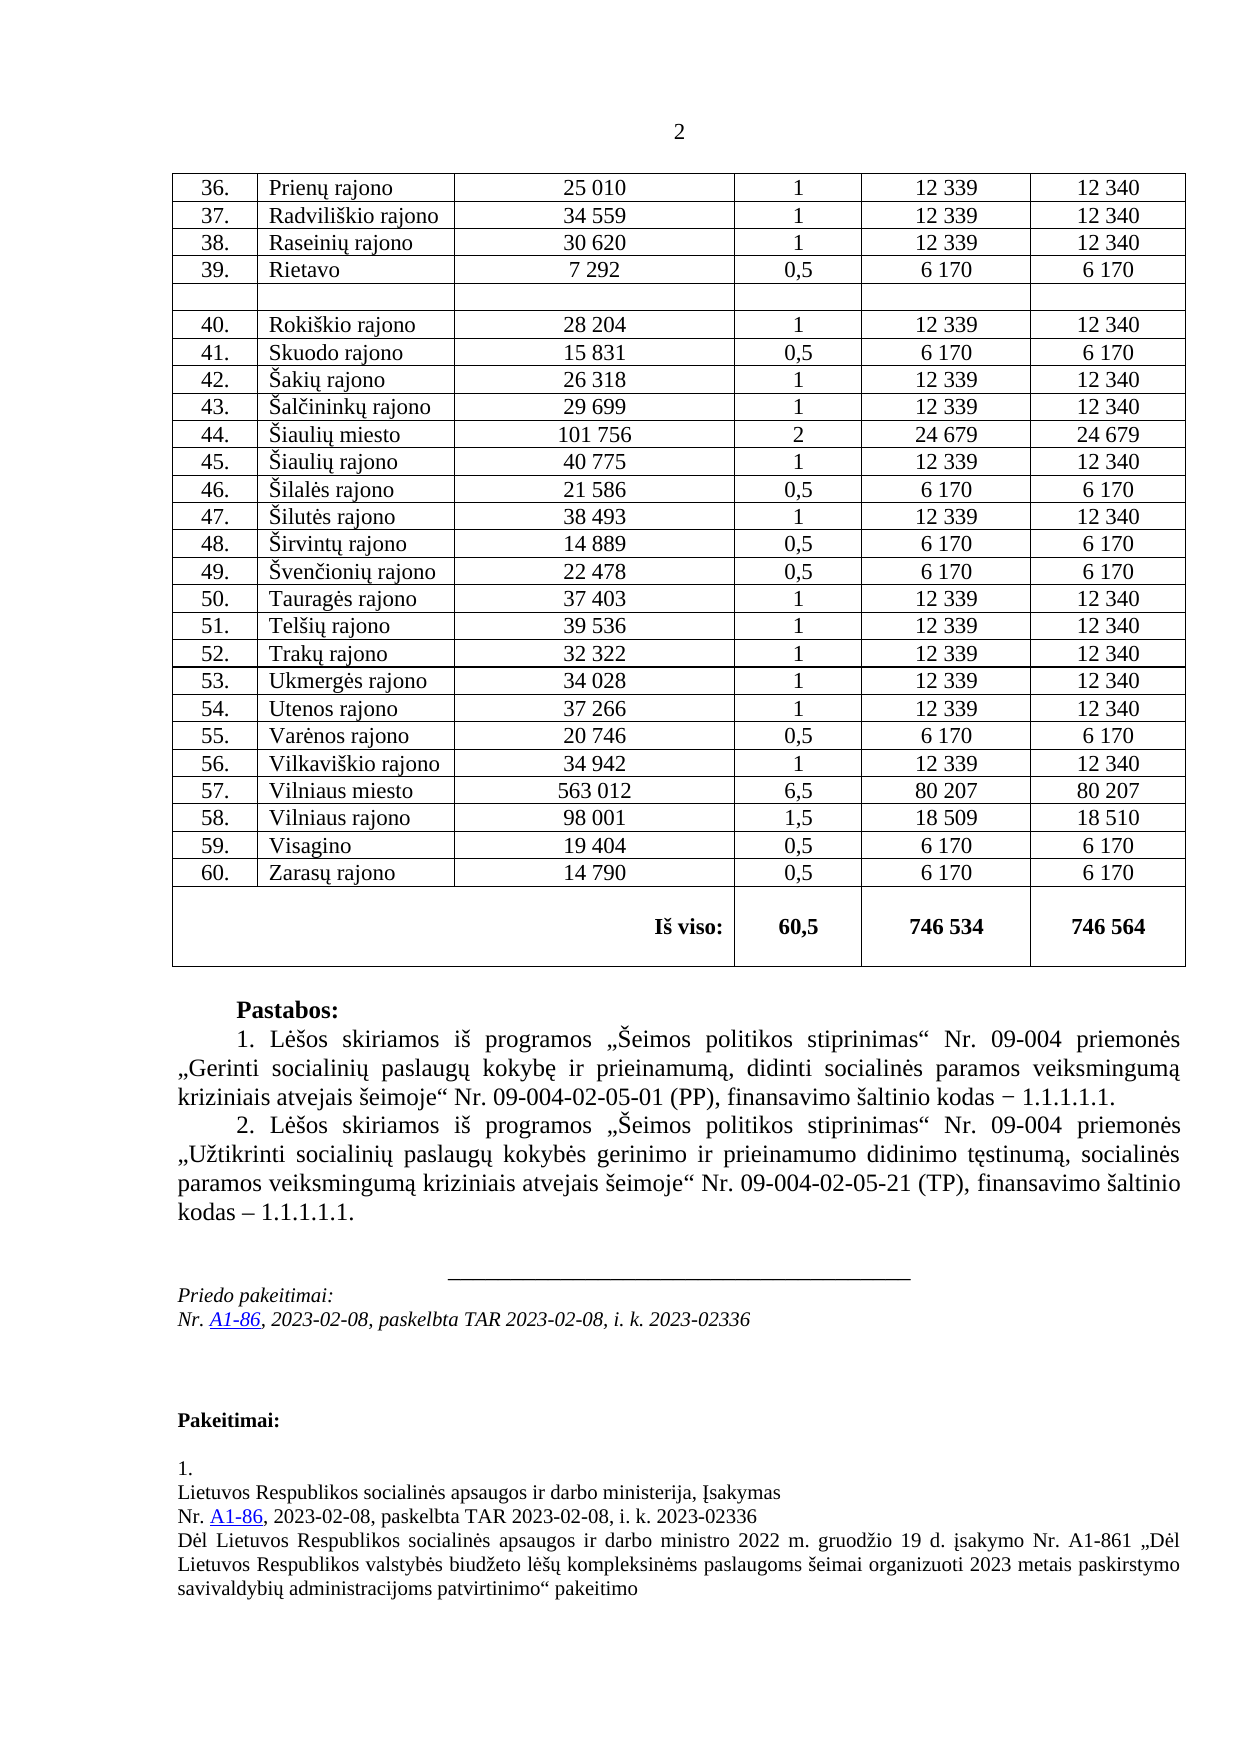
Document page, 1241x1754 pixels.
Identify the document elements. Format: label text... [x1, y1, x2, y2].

table_cell 12 340 [1031, 394, 1185, 420]
table_cell [735, 284, 861, 310]
table_cell 46. [173, 476, 257, 502]
text _____________________________________ [177, 1254, 1181, 1283]
table_cell Skuodo rajono [258, 339, 454, 365]
table_cell 34 559 [455, 202, 734, 228]
table_cell 1 [735, 229, 861, 255]
table_cell 6 170 [862, 859, 1030, 886]
table_cell 12 339 [862, 668, 1030, 694]
table_cell 1 [735, 202, 861, 228]
table_cell Šilalės rajono [258, 476, 454, 502]
table_cell 1 [735, 366, 861, 392]
table_cell 6 170 [862, 256, 1030, 283]
text Priedo pakeitimai: [177, 1283, 1181, 1307]
table_cell 0,5 [735, 558, 861, 584]
table_cell 6 170 [862, 339, 1030, 365]
table_cell Tauragės rajono [258, 585, 454, 612]
table_cell Ukmergės rajono [258, 668, 454, 694]
text Nr. A1-86, 2023-02-08, paskelbta TAR 2023-02-08, i. k. 2023-02336 [177, 1504, 1181, 1528]
table_cell Prienų rajono [258, 174, 454, 201]
table_cell 80 207 [1031, 777, 1185, 803]
table_cell Rietavo [258, 256, 454, 283]
table_cell 12 339 [862, 585, 1030, 612]
table_cell 0,5 [735, 859, 861, 886]
table_cell 12 339 [862, 202, 1030, 228]
table_cell 20 746 [455, 722, 734, 748]
table_cell 6 170 [1031, 339, 1185, 365]
table_cell 48. [173, 530, 257, 557]
table_cell 58. [173, 804, 257, 831]
table_cell 41. [173, 339, 257, 365]
table_cell 1 [735, 640, 861, 666]
table_cell 40 775 [455, 448, 734, 474]
table_cell 0,5 [735, 722, 861, 748]
table_cell 1 [735, 503, 861, 529]
table_cell 37 266 [455, 695, 734, 721]
table_cell [1031, 284, 1185, 310]
table_cell 39 536 [455, 613, 734, 639]
table_cell 1 [735, 448, 861, 474]
table_cell 50. [173, 585, 257, 612]
text Nr. A1-86, 2023-02-08, paskelbta TAR 2023-02-08, i. k. 2023-02336 [177, 1307, 1181, 1331]
table_cell 37 403 [455, 585, 734, 612]
table_cell 6 170 [1031, 832, 1185, 858]
table_cell Radviliškio rajono [258, 202, 454, 228]
table_cell Raseinių rajono [258, 229, 454, 255]
table_cell 38. [173, 229, 257, 255]
table_cell 52. [173, 640, 257, 666]
table_cell 12 339 [862, 174, 1030, 201]
table_cell 15 831 [455, 339, 734, 365]
table_cell 98 001 [455, 804, 734, 831]
text 1. Lėšos skiriamos iš programos „Šeimos politikos stiprinimas“ Nr. 09-004 priemonės „Gerinti socialinių paslaugų kokybę ir prieinamumą, didinti socialinės paramos veiksmingumą kriziniais atvejais šeimoje“ Nr. 09-004-02-05-01 (PP), finansavimo šaltinio kodas − 1.1.1.1.1. [177, 1024, 1181, 1110]
table_cell [455, 284, 734, 310]
table_cell Vilniaus miesto [258, 777, 454, 803]
table_cell 14 790 [455, 859, 734, 886]
table_cell 6 170 [1031, 530, 1185, 557]
text Pastabos: [177, 995, 1181, 1024]
table_cell 1 [735, 613, 861, 639]
table_cell 1 [735, 394, 861, 420]
table_cell Švenčionių rajono [258, 558, 454, 584]
table_cell 12 339 [862, 750, 1030, 776]
table_cell 0,5 [735, 476, 861, 502]
table_cell Šakių rajono [258, 366, 454, 392]
table_cell 24 679 [862, 421, 1030, 447]
table_cell 12 339 [862, 366, 1030, 392]
table_cell [173, 284, 257, 310]
table_cell 1 [735, 174, 861, 201]
table_cell Rokiškio rajono [258, 311, 454, 338]
table_cell 1 [735, 695, 861, 721]
table_cell 12 339 [862, 229, 1030, 255]
table_cell 12 340 [1031, 202, 1185, 228]
table_cell 746 564 [1031, 887, 1185, 966]
table_cell 1 [735, 750, 861, 776]
table_cell 0,5 [735, 832, 861, 858]
table_cell 0,5 [735, 339, 861, 365]
table_cell 563 012 [455, 777, 734, 803]
table_cell 6 170 [1031, 859, 1185, 886]
table_cell 19 404 [455, 832, 734, 858]
table_cell 12 340 [1031, 750, 1185, 776]
table_cell 6 170 [862, 476, 1030, 502]
table_cell 1 [735, 668, 861, 694]
table_cell Vilniaus rajono [258, 804, 454, 831]
table_cell 12 339 [862, 503, 1030, 529]
table_cell 43. [173, 394, 257, 420]
table_cell 38 493 [455, 503, 734, 529]
table_cell Širvintų rajono [258, 530, 454, 557]
table_cell 30 620 [455, 229, 734, 255]
table_cell 12 340 [1031, 503, 1185, 529]
table_cell 51. [173, 613, 257, 639]
table_cell 2 [735, 421, 861, 447]
table_cell 6 170 [862, 722, 1030, 748]
table_cell 12 340 [1031, 229, 1185, 255]
table_cell 40. [173, 311, 257, 338]
table_cell 6 170 [1031, 256, 1185, 283]
table_cell 59. [173, 832, 257, 858]
table_cell 6 170 [862, 558, 1030, 584]
table_cell 39. [173, 256, 257, 283]
table_cell 57. [173, 777, 257, 803]
table_cell 1,5 [735, 804, 861, 831]
table_cell 24 679 [1031, 421, 1185, 447]
table_cell 12 339 [862, 394, 1030, 420]
table_cell 45. [173, 448, 257, 474]
table_cell [862, 284, 1030, 310]
table_cell 6 170 [862, 530, 1030, 557]
table_cell 12 340 [1031, 640, 1185, 666]
table_cell 60,5 [735, 887, 861, 966]
table_cell Visagino [258, 832, 454, 858]
table_cell 12 340 [1031, 311, 1185, 338]
table_cell Iš viso: [173, 887, 734, 966]
table_cell 32 322 [455, 640, 734, 666]
table_cell 6 170 [1031, 722, 1185, 748]
table_cell Šalčininkų rajono [258, 394, 454, 420]
table_cell 49. [173, 558, 257, 584]
text Pakeitimai: [177, 1408, 1181, 1432]
table_cell 56. [173, 750, 257, 776]
table_cell 6 170 [1031, 558, 1185, 584]
text 1. [177, 1456, 1181, 1480]
table_cell 12 340 [1031, 585, 1185, 612]
table_cell 37. [173, 202, 257, 228]
table_cell Zarasų rajono [258, 859, 454, 886]
table_cell Trakų rajono [258, 640, 454, 666]
table_cell 28 204 [455, 311, 734, 338]
table_cell 53. [173, 668, 257, 694]
table_cell 12 339 [862, 613, 1030, 639]
text 2. Lėšos skiriamos iš programos „Šeimos politikos stiprinimas“ Nr. 09-004 priemonės „Užtikrinti socialinių paslaugų kokybės gerinimo ir prieinamumo didinimo tęstinumą, socialinės paramos veiksmingumą kriziniais atvejais šeimoje“ Nr. 09-004-02-05-21 (TP), finansavimo šaltinio kodas – 1.1.1.1.1. [177, 1110, 1181, 1225]
table_cell 6 170 [1031, 476, 1185, 502]
table_cell 12 339 [862, 311, 1030, 338]
table_cell 14 889 [455, 530, 734, 557]
table_cell 44. [173, 421, 257, 447]
table_cell 18 510 [1031, 804, 1185, 831]
table_cell 34 028 [455, 668, 734, 694]
table_cell 26 318 [455, 366, 734, 392]
table_cell 60. [173, 859, 257, 886]
table_cell Šiaulių rajono [258, 448, 454, 474]
table_cell 18 509 [862, 804, 1030, 831]
table_cell 12 339 [862, 448, 1030, 474]
table_cell 21 586 [455, 476, 734, 502]
table_cell Šiaulių miesto [258, 421, 454, 447]
table_cell 12 339 [862, 695, 1030, 721]
table_cell 12 339 [862, 640, 1030, 666]
table_cell 54. [173, 695, 257, 721]
text Dėl Lietuvos Respublikos socialinės apsaugos ir darbo ministro 2022 m. gruodžio 19 d. įsakymo Nr. A1-861 „Dėl Lietuvos Respublikos valstybės biudžeto lėšų kompleksinėms paslaugoms šeimai organizuoti 2023 metais paskirstymo savivaldybių administracijoms patvirtinimo“ pakeitimo [177, 1528, 1181, 1600]
table_cell 12 340 [1031, 695, 1185, 721]
table_cell 34 942 [455, 750, 734, 776]
table_cell 25 010 [455, 174, 734, 201]
table_cell 7 292 [455, 256, 734, 283]
table_cell 12 340 [1031, 613, 1185, 639]
table_cell 6,5 [735, 777, 861, 803]
table_cell Šilutės rajono [258, 503, 454, 529]
table_cell 0,5 [735, 256, 861, 283]
table_cell 1 [735, 585, 861, 612]
table_cell 6 170 [862, 832, 1030, 858]
table_cell [258, 284, 454, 310]
table_cell Telšių rajono [258, 613, 454, 639]
table_cell 29 699 [455, 394, 734, 420]
table_cell Utenos rajono [258, 695, 454, 721]
table_cell 746 534 [862, 887, 1030, 966]
text Lietuvos Respublikos socialinės apsaugos ir darbo ministerija, Įsakymas [177, 1480, 1181, 1504]
table_cell 12 340 [1031, 668, 1185, 694]
table_cell Vilkaviškio rajono [258, 750, 454, 776]
table_cell 22 478 [455, 558, 734, 584]
table_cell 12 340 [1031, 174, 1185, 201]
table_cell 47. [173, 503, 257, 529]
table_cell 80 207 [862, 777, 1030, 803]
table_cell 36. [173, 174, 257, 201]
table_cell 1 [735, 311, 861, 338]
table_cell 55. [173, 722, 257, 748]
table_cell 0,5 [735, 530, 861, 557]
table_cell 12 340 [1031, 366, 1185, 392]
table_cell 101 756 [455, 421, 734, 447]
table_cell 42. [173, 366, 257, 392]
table_cell 12 340 [1031, 448, 1185, 474]
table_cell Varėnos rajono [258, 722, 454, 748]
